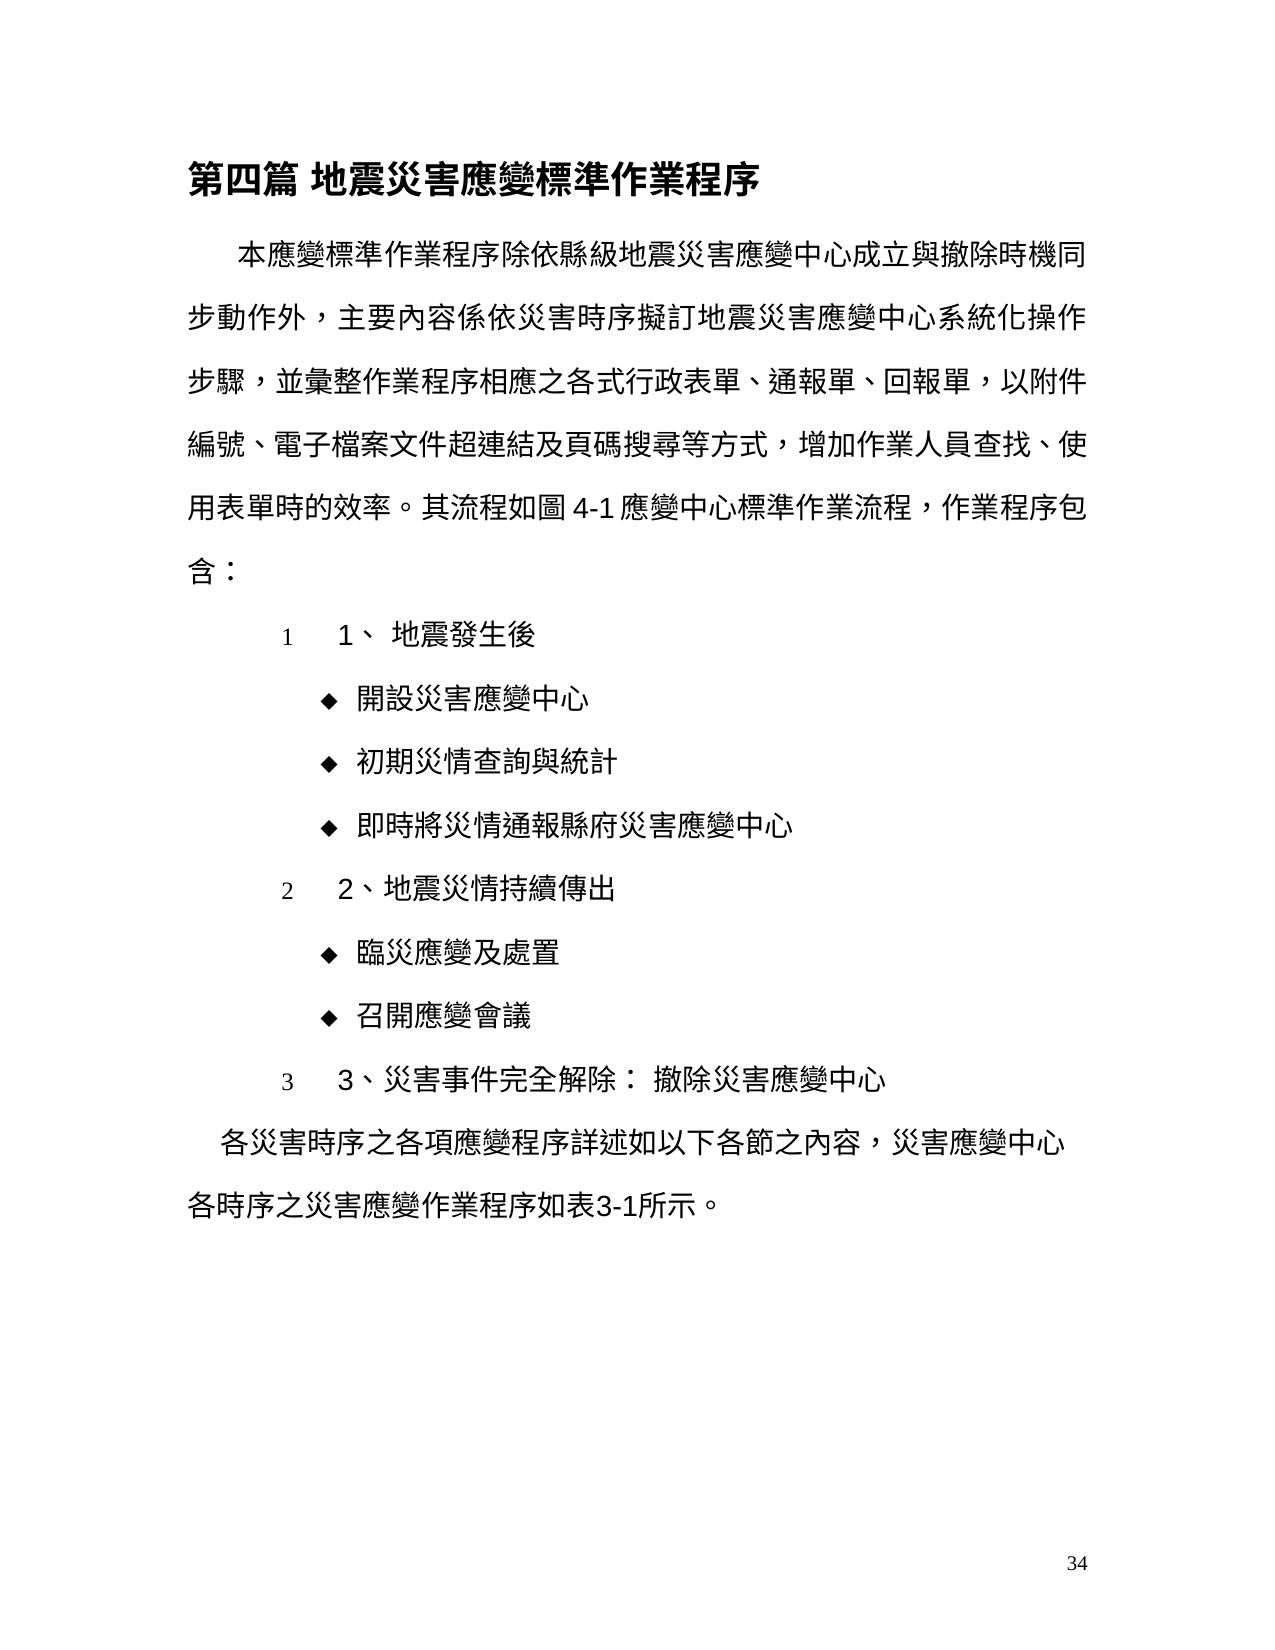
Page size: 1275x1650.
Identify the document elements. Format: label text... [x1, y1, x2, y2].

list 初期災情查詢與統計 [319, 739, 1087, 781]
list 即時將災情通報縣府災害應變中心 [319, 802, 1087, 844]
list 2、地震災情持續傳出 [187, 866, 1087, 908]
text 各災害時序之各項應變程序詳述如以下各節之內容，災害應變中心各時序之災害應變作業程序如表3-1所示。 [187, 1119, 1087, 1225]
list 1、 地震發生後 [187, 612, 1087, 654]
list 臨災應變及處置 [319, 929, 1087, 971]
list 開設災害應變中心 [319, 675, 1087, 718]
text 本應變標準作業程序除依縣級地震災害應變中心成立與撤除時機同步動作外，主要內容係依災害時序擬訂地震災害應變中心系統化操作步驟，並彙整作業程序相應之各式行政表單、通報單、回報單，以附件編號、電子檔案文件超連結及頁碼搜尋等方式，增加作業人員查找、使用表單時的效率。其流程如圖4-1應變中心標準作業流程，作業程序包含： [187, 231, 1087, 591]
list 召開應變會議 [319, 993, 1087, 1035]
text 第四篇 地震災害應變標準作業程序 [187, 150, 1087, 204]
list 3、災害事件完全解除： 撤除災害應變中心 [187, 1056, 1087, 1098]
